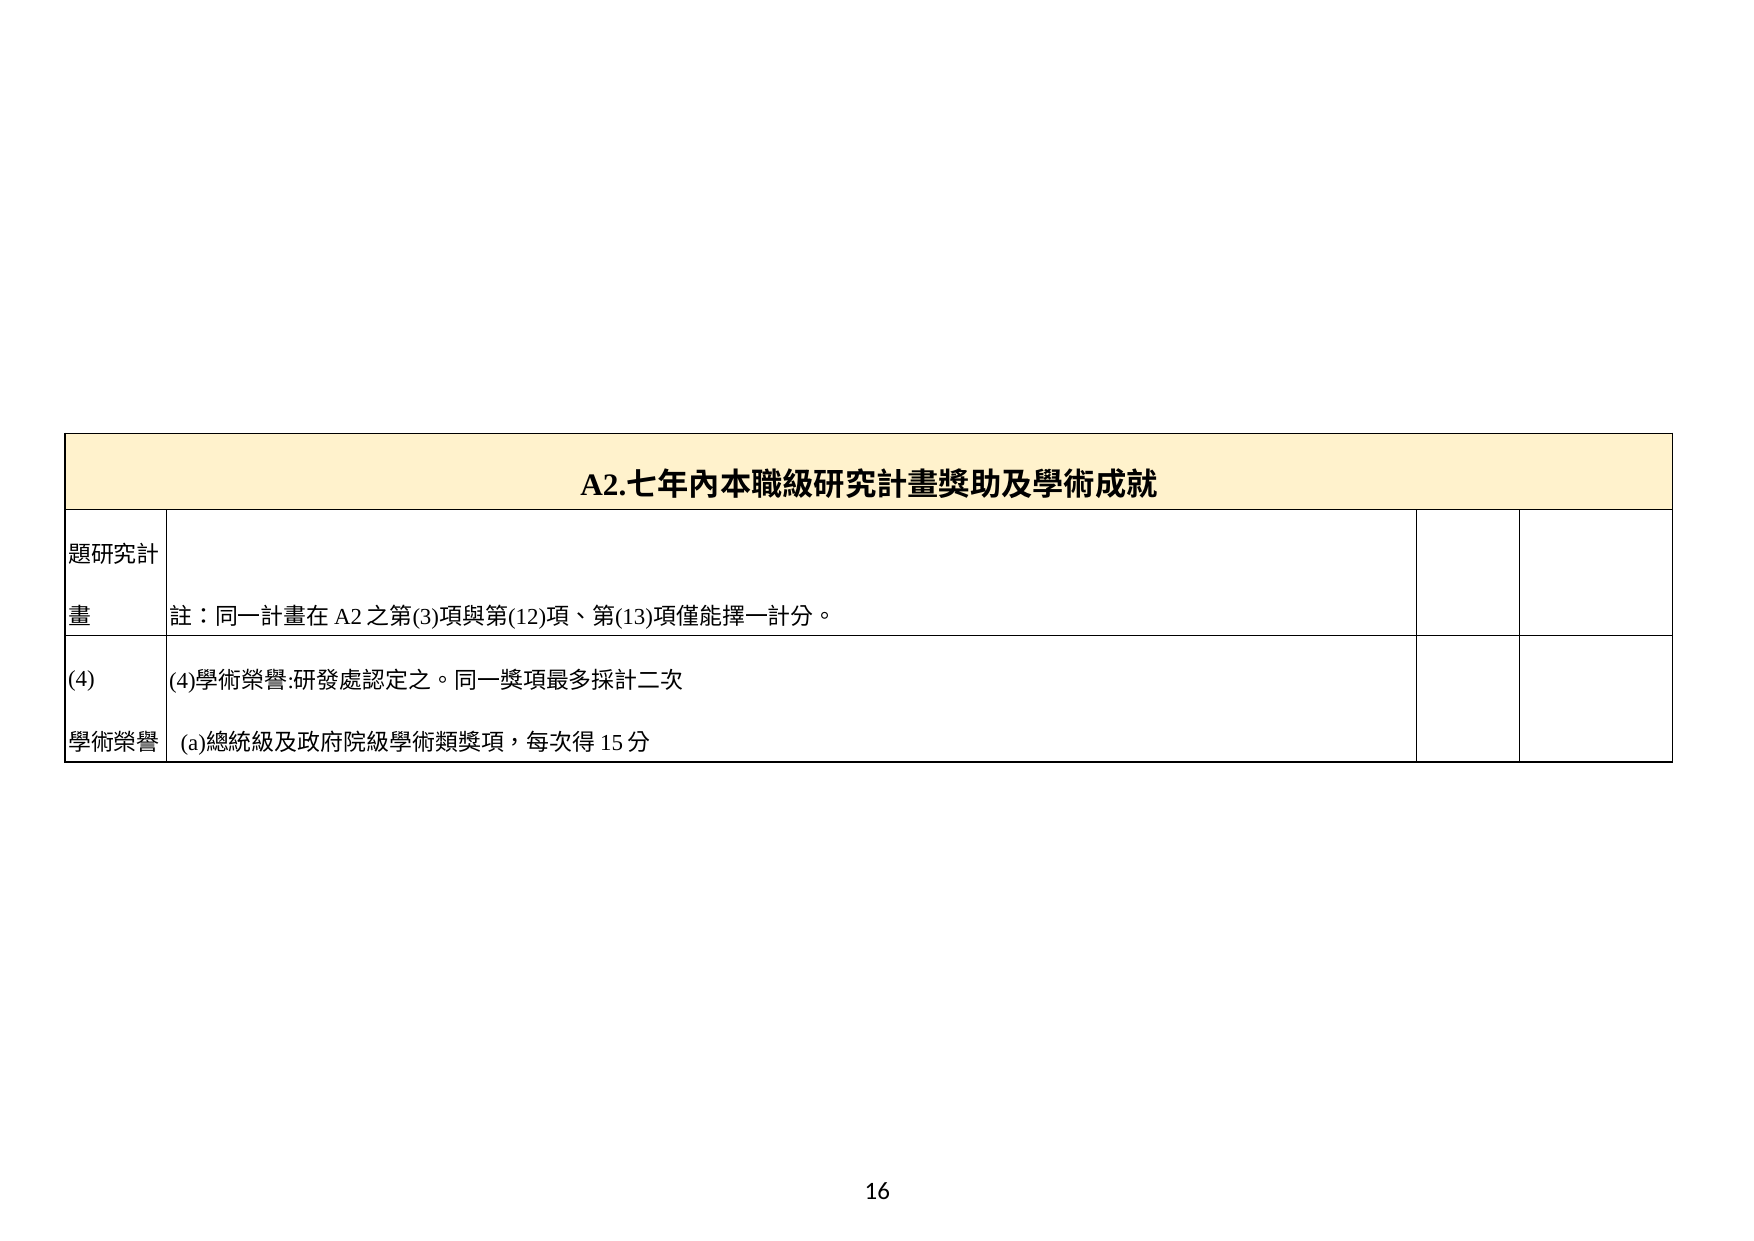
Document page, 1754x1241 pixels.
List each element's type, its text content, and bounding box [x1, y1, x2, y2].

table_cell 註：同一計畫在A2之第(3)項與第(12)項、第(13)項僅能擇一計分。 [167, 510, 1416, 635]
table_cell (4) 學術榮譽 [66, 636, 166, 761]
table_header A2.七年內本職級研究計畫獎助及學術成就 [66, 434, 1672, 509]
table_cell 題研究計畫 [66, 510, 166, 635]
table_cell (4)學術榮譽:研發處認定之。同一獎項最多採計二次 (a)總統級及政府院級學術類獎項，每次得15分 [167, 636, 1416, 761]
table_cell [1520, 510, 1672, 635]
table_cell [1417, 636, 1519, 761]
table_cell [1417, 510, 1519, 635]
table_cell [1520, 636, 1672, 761]
